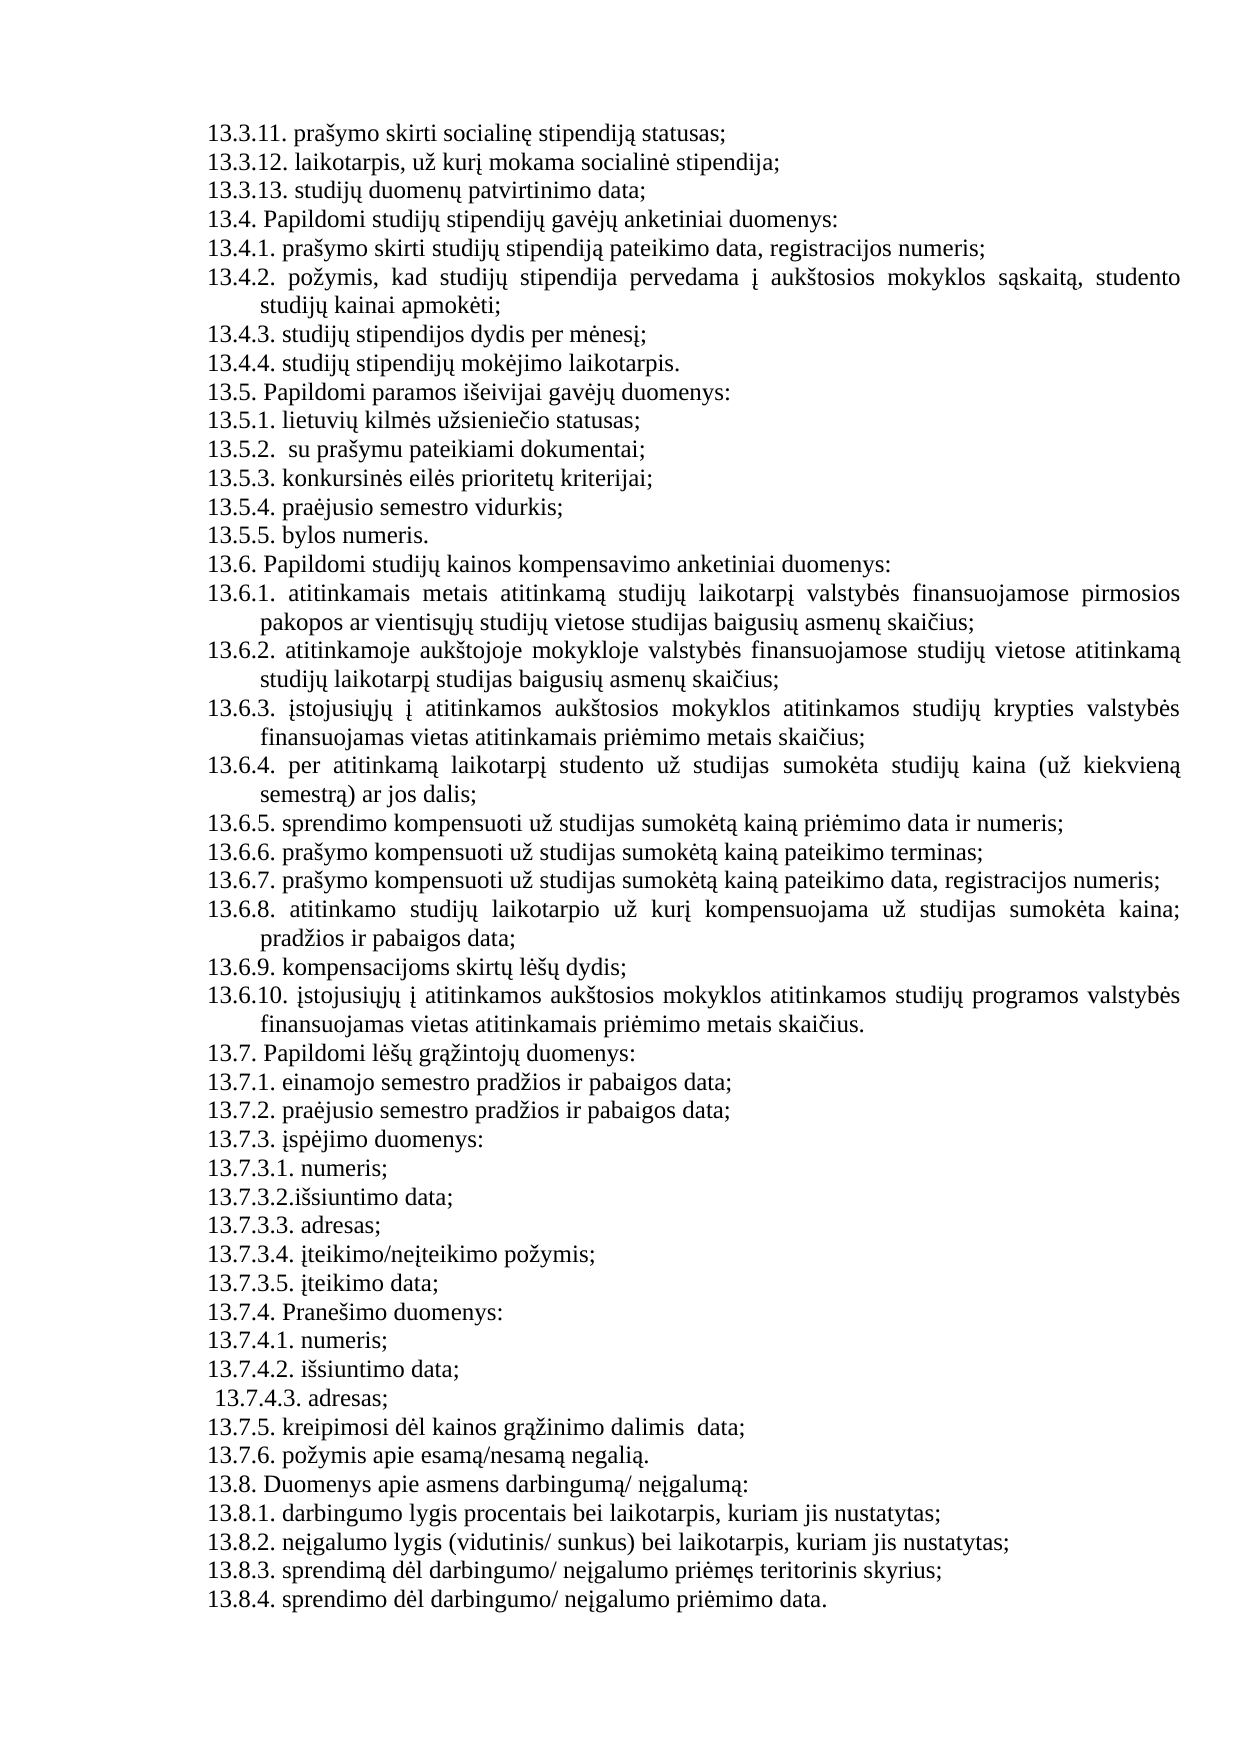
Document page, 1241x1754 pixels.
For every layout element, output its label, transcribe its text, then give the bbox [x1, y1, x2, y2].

text 13.7.4.3. adresas; [177, 1383, 1181, 1412]
text 13.7.3.4. įteikimo/neįteikimo požymis; [207, 1239, 1181, 1268]
text 13.5.3. konkursinės eilės prioritetų kriterijai; [207, 463, 1181, 492]
text 13.7.3.5. įteikimo data; [207, 1268, 1181, 1297]
text 13.7.3.1. numeris; [207, 1153, 1181, 1182]
text 13.8.1. darbingumo lygis procentais bei laikotarpis, kuriam jis nustatytas; [207, 1498, 1181, 1527]
text 13.8.3. sprendimą dėl darbingumo/ neįgalumo priėmęs teritorinis skyrius; [207, 1556, 1181, 1584]
text 13.4.3. studijų stipendijos dydis per mėnesį; [207, 319, 1181, 348]
text 13.5.4. praėjusio semestro vidurkis; [207, 492, 1181, 521]
text 13.7.3. įspėjimo duomenys: [207, 1124, 1181, 1153]
text 13.6.9. kompensacijoms skirtų lėšų dydis; [207, 952, 1181, 981]
text 13.7.3.3. adresas; [207, 1211, 1181, 1239]
text 13.4. Papildomi studijų stipendijų gavėjų anketiniai duomenys: [177, 204, 1181, 233]
text 13.6.2. atitinkamoje aukštojoje mokykloje valstybės finansuojamose studijų vietose atitinkamą studijų laikotarpį studijas baigusių asmenų skaičius; [207, 636, 1181, 693]
text 13.7. Papildomi lėšų grąžintojų duomenys: [177, 1038, 1181, 1067]
text 13.3.12. laikotarpis, už kurį mokama socialinė stipendija; [207, 147, 1181, 176]
text 13.5.1. lietuvių kilmės užsieniečio statusas; [207, 406, 1181, 434]
text 13.4.1. prašymo skirti studijų stipendiją pateikimo data, registracijos numeris; [207, 233, 1181, 262]
text 13.7.4.2. išsiuntimo data; [207, 1354, 1181, 1383]
text 13.8. Duomenys apie asmens darbingumą/ neįgalumą: [177, 1469, 1181, 1498]
text 13.6.10. įstojusiųjų į atitinkamos aukštosios mokyklos atitinkamos studijų programos valstybės finansuojamas vietas atitinkamais priėmimo metais skaičius. [207, 981, 1181, 1038]
text 13.6.8. atitinkamo studijų laikotarpio už kurį kompensuojama už studijas sumokėta kaina; pradžios ir pabaigos data; [207, 894, 1181, 952]
text 13.7.2. praėjusio semestro pradžios ir pabaigos data; [207, 1096, 1181, 1124]
text 13.8.2. neįgalumo lygis (vidutinis/ sunkus) bei laikotarpis, kuriam jis nustatytas; [207, 1527, 1181, 1556]
text 13.3.11. prašymo skirti socialinę stipendiją statusas; [207, 118, 1181, 147]
text 13.7.4. Pranešimo duomenys: [207, 1297, 1181, 1326]
text 13.5.5. bylos numeris. [207, 521, 1181, 549]
text 13.7.4.1. numeris; [207, 1326, 1181, 1354]
text 13.4.2. požymis, kad studijų stipendija pervedama į aukštosios mokyklos sąskaitą, studento studijų kainai apmokėti; [207, 262, 1181, 319]
text 13.5. Papildomi paramos išeivijai gavėjų duomenys: [177, 377, 1181, 406]
text 13.6.7. prašymo kompensuoti už studijas sumokėtą kainą pateikimo data, registracijos numeris; [207, 866, 1181, 894]
text 13.7.6. požymis apie esamą/nesamą negalią. [207, 1441, 1181, 1469]
text 13.5.2. su prašymu pateikiami dokumentai; [207, 434, 1181, 463]
text 13.4.4. studijų stipendijų mokėjimo laikotarpis. [207, 348, 1181, 377]
text 13.6.1. atitinkamais metais atitinkamą studijų laikotarpį valstybės finansuojamose pirmosios pakopos ar vientisųjų studijų vietose studijas baigusių asmenų skaičius; [207, 578, 1181, 636]
text 13.7.3.2.išsiuntimo data; [207, 1182, 1181, 1211]
text 13.6. Papildomi studijų kainos kompensavimo anketiniai duomenys: [177, 549, 1181, 578]
text 13.7.1. einamojo semestro pradžios ir pabaigos data; [207, 1067, 1181, 1096]
text 13.6.5. sprendimo kompensuoti už studijas sumokėtą kainą priėmimo data ir numeris; [207, 808, 1181, 837]
text 13.6.4. per atitinkamą laikotarpį studento už studijas sumokėta studijų kaina (už kiekvieną semestrą) ar jos dalis; [207, 751, 1181, 808]
text 13.7.5. kreipimosi dėl kainos grąžinimo dalimis data; [207, 1412, 1181, 1441]
text 13.8.4. sprendimo dėl darbingumo/ neįgalumo priėmimo data. [207, 1584, 1181, 1613]
text 13.6.3. įstojusiųjų į atitinkamos aukštosios mokyklos atitinkamos studijų krypties valstybės finansuojamas vietas atitinkamais priėmimo metais skaičius; [207, 693, 1181, 751]
text 13.3.13. studijų duomenų patvirtinimo data; [207, 176, 1181, 204]
text 13.6.6. prašymo kompensuoti už studijas sumokėtą kainą pateikimo terminas; [207, 837, 1181, 866]
